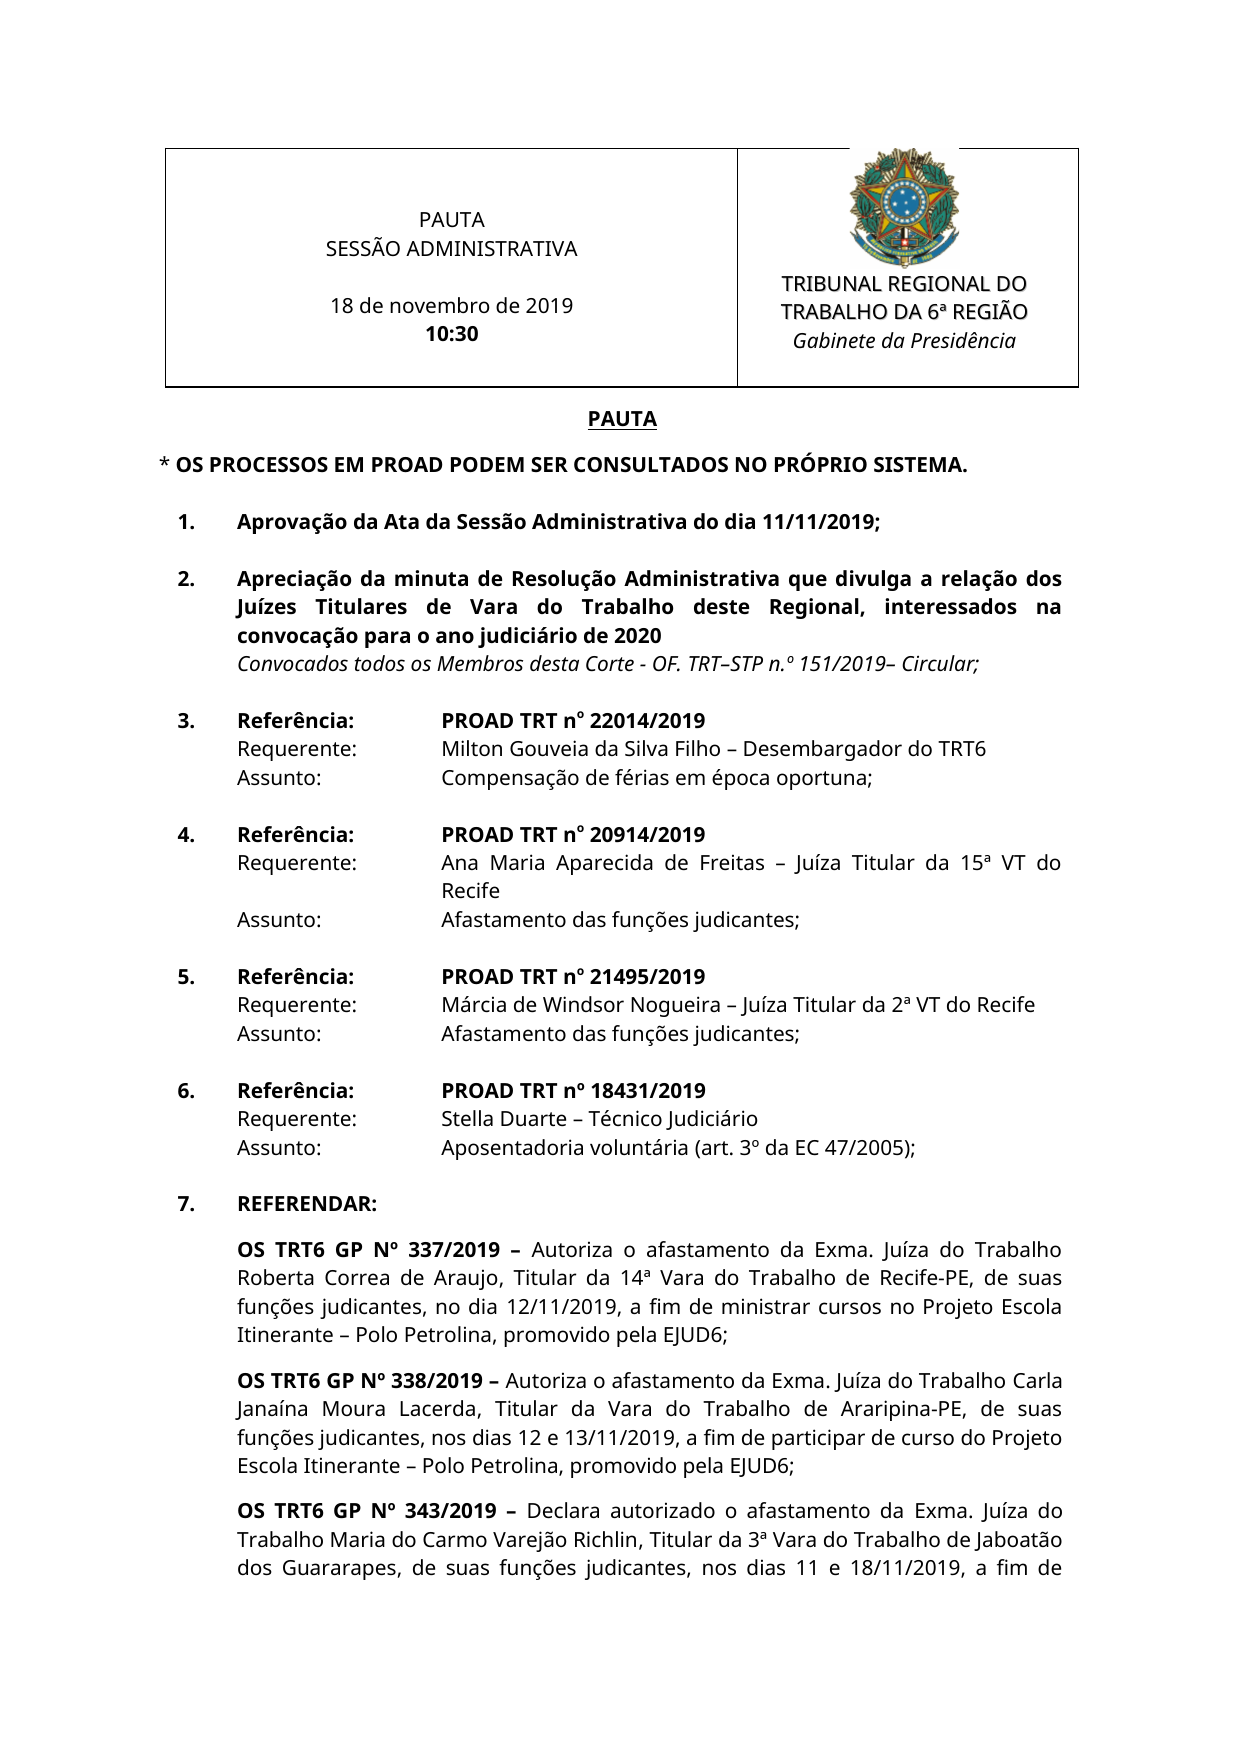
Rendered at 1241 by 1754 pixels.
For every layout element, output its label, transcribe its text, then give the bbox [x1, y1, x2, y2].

table_cell Assunto: [226, 905, 430, 962]
table_cell 2. [166, 564, 226, 706]
table_cell Requerente: [226, 735, 430, 763]
table_cell 5. [166, 962, 226, 1076]
table_header TRIBUNAL REGIONAL DO TRABALHO DA 6ª REGIÃO Gabinete da Presidência [738, 149, 1078, 386]
table_cell Requerente: [226, 848, 430, 905]
text * OS PROCESSOS EM PROAD PODEM SER CONSULTADOS NO PRÓPRIO SISTEMA. [158, 450, 1152, 478]
table_cell Referência: [226, 1076, 430, 1104]
table_cell Afastamento das funções judicantes; [430, 905, 1074, 962]
table_cell 6. [166, 1076, 226, 1189]
subtitle PAUTA [177, 404, 1067, 433]
picture [849, 148, 960, 269]
table_cell Requerente: [226, 1104, 430, 1133]
table_cell PROAD TRT no 22014/2019 [430, 706, 1074, 734]
table_cell Aposentadoria voluntária (art. 3º da EC 47/2005); [430, 1133, 1074, 1189]
table_header 1. [166, 507, 226, 564]
table_cell 7. [166, 1190, 226, 1582]
table_cell Referência: [226, 706, 430, 734]
table_cell Referência: [226, 962, 430, 990]
table_cell PROAD TRT nº 18431/2019 [430, 1076, 1074, 1104]
table_cell Afastamento das funções judicantes; [430, 1019, 1074, 1076]
table_cell 3. [166, 706, 226, 820]
table_cell Referência: [226, 820, 430, 848]
table_cell REFERENDAR: OS TRT6 GP Nº 337/2019 – Autoriza o afastamento da Exma. Juíza do Trabalho Roberta Correa de Araujo, Titular da 14ª Vara do Trabalho de Recife-PE, de suas funções judicantes, no dia 12/11/2019, a fim de ministrar cursos no Projeto Escola Itinerante – Polo Petrolina, promovido pela EJUD6; OS TRT6 GP Nº 338/2019 – Autoriza o afastamento da Exma. Juíza do Trabalho Carla Janaína Moura Lacerda, Titular da Vara do Trabalho de Araripina-PE, de suas funções judicantes, nos dias 12 e 13/11/2019, a fim de participar de curso do Projeto Escola Itinerante – Polo Petrolina, promovido pela EJUD6; OS TRT6 GP Nº 343/2019 – Declara autorizado o afastamento da Exma. Juíza do Trabalho Maria do Carmo Varejão Richlin, Titular da 3ª Vara do Trabalho de Jaboatão dos Guararapes, de suas funções judicantes, nos dias 11 e 18/11/2019, a fim de [226, 1190, 1074, 1582]
table_cell 4. [166, 820, 226, 962]
table_cell Apreciação da minuta de Resolução Administrativa que divulga a relação dos Juízes Titulares de Vara do Trabalho deste Regional, interessados na convocação para o ano judiciário de 2020 Convocados todos os Membros desta Corte - OF. TRT–STP n.º 151/2019– Circular; [226, 564, 1074, 706]
table_cell PROAD TRT no 21495/2019 [430, 962, 1074, 990]
table_cell Requerente: [226, 990, 430, 1019]
table_cell Ana Maria Aparecida de Freitas – Juíza Titular da 15ª VT do Recife [430, 848, 1074, 905]
table_cell Compensação de férias em época oportuna; [430, 763, 1074, 820]
table_cell Stella Duarte – Técnico Judiciário [430, 1104, 1074, 1133]
table_cell Assunto: [226, 763, 430, 820]
table_header PAUTA SESSÃO ADMINISTRATIVA 18 de novembro de 2019 10:30 [166, 149, 737, 386]
table_cell Milton Gouveia da Silva Filho – Desembargador do TRT6 [430, 735, 1074, 763]
table_cell Assunto: [226, 1133, 430, 1189]
table_header Aprovação da Ata da Sessão Administrativa do dia 11/11/2019; [226, 507, 1074, 564]
table_cell Márcia de Windsor Nogueira – Juíza Titular da 2ª VT do Recife [430, 990, 1074, 1019]
table_cell PROAD TRT no 20914/2019 [430, 820, 1074, 848]
table_cell Assunto: [226, 1019, 430, 1076]
